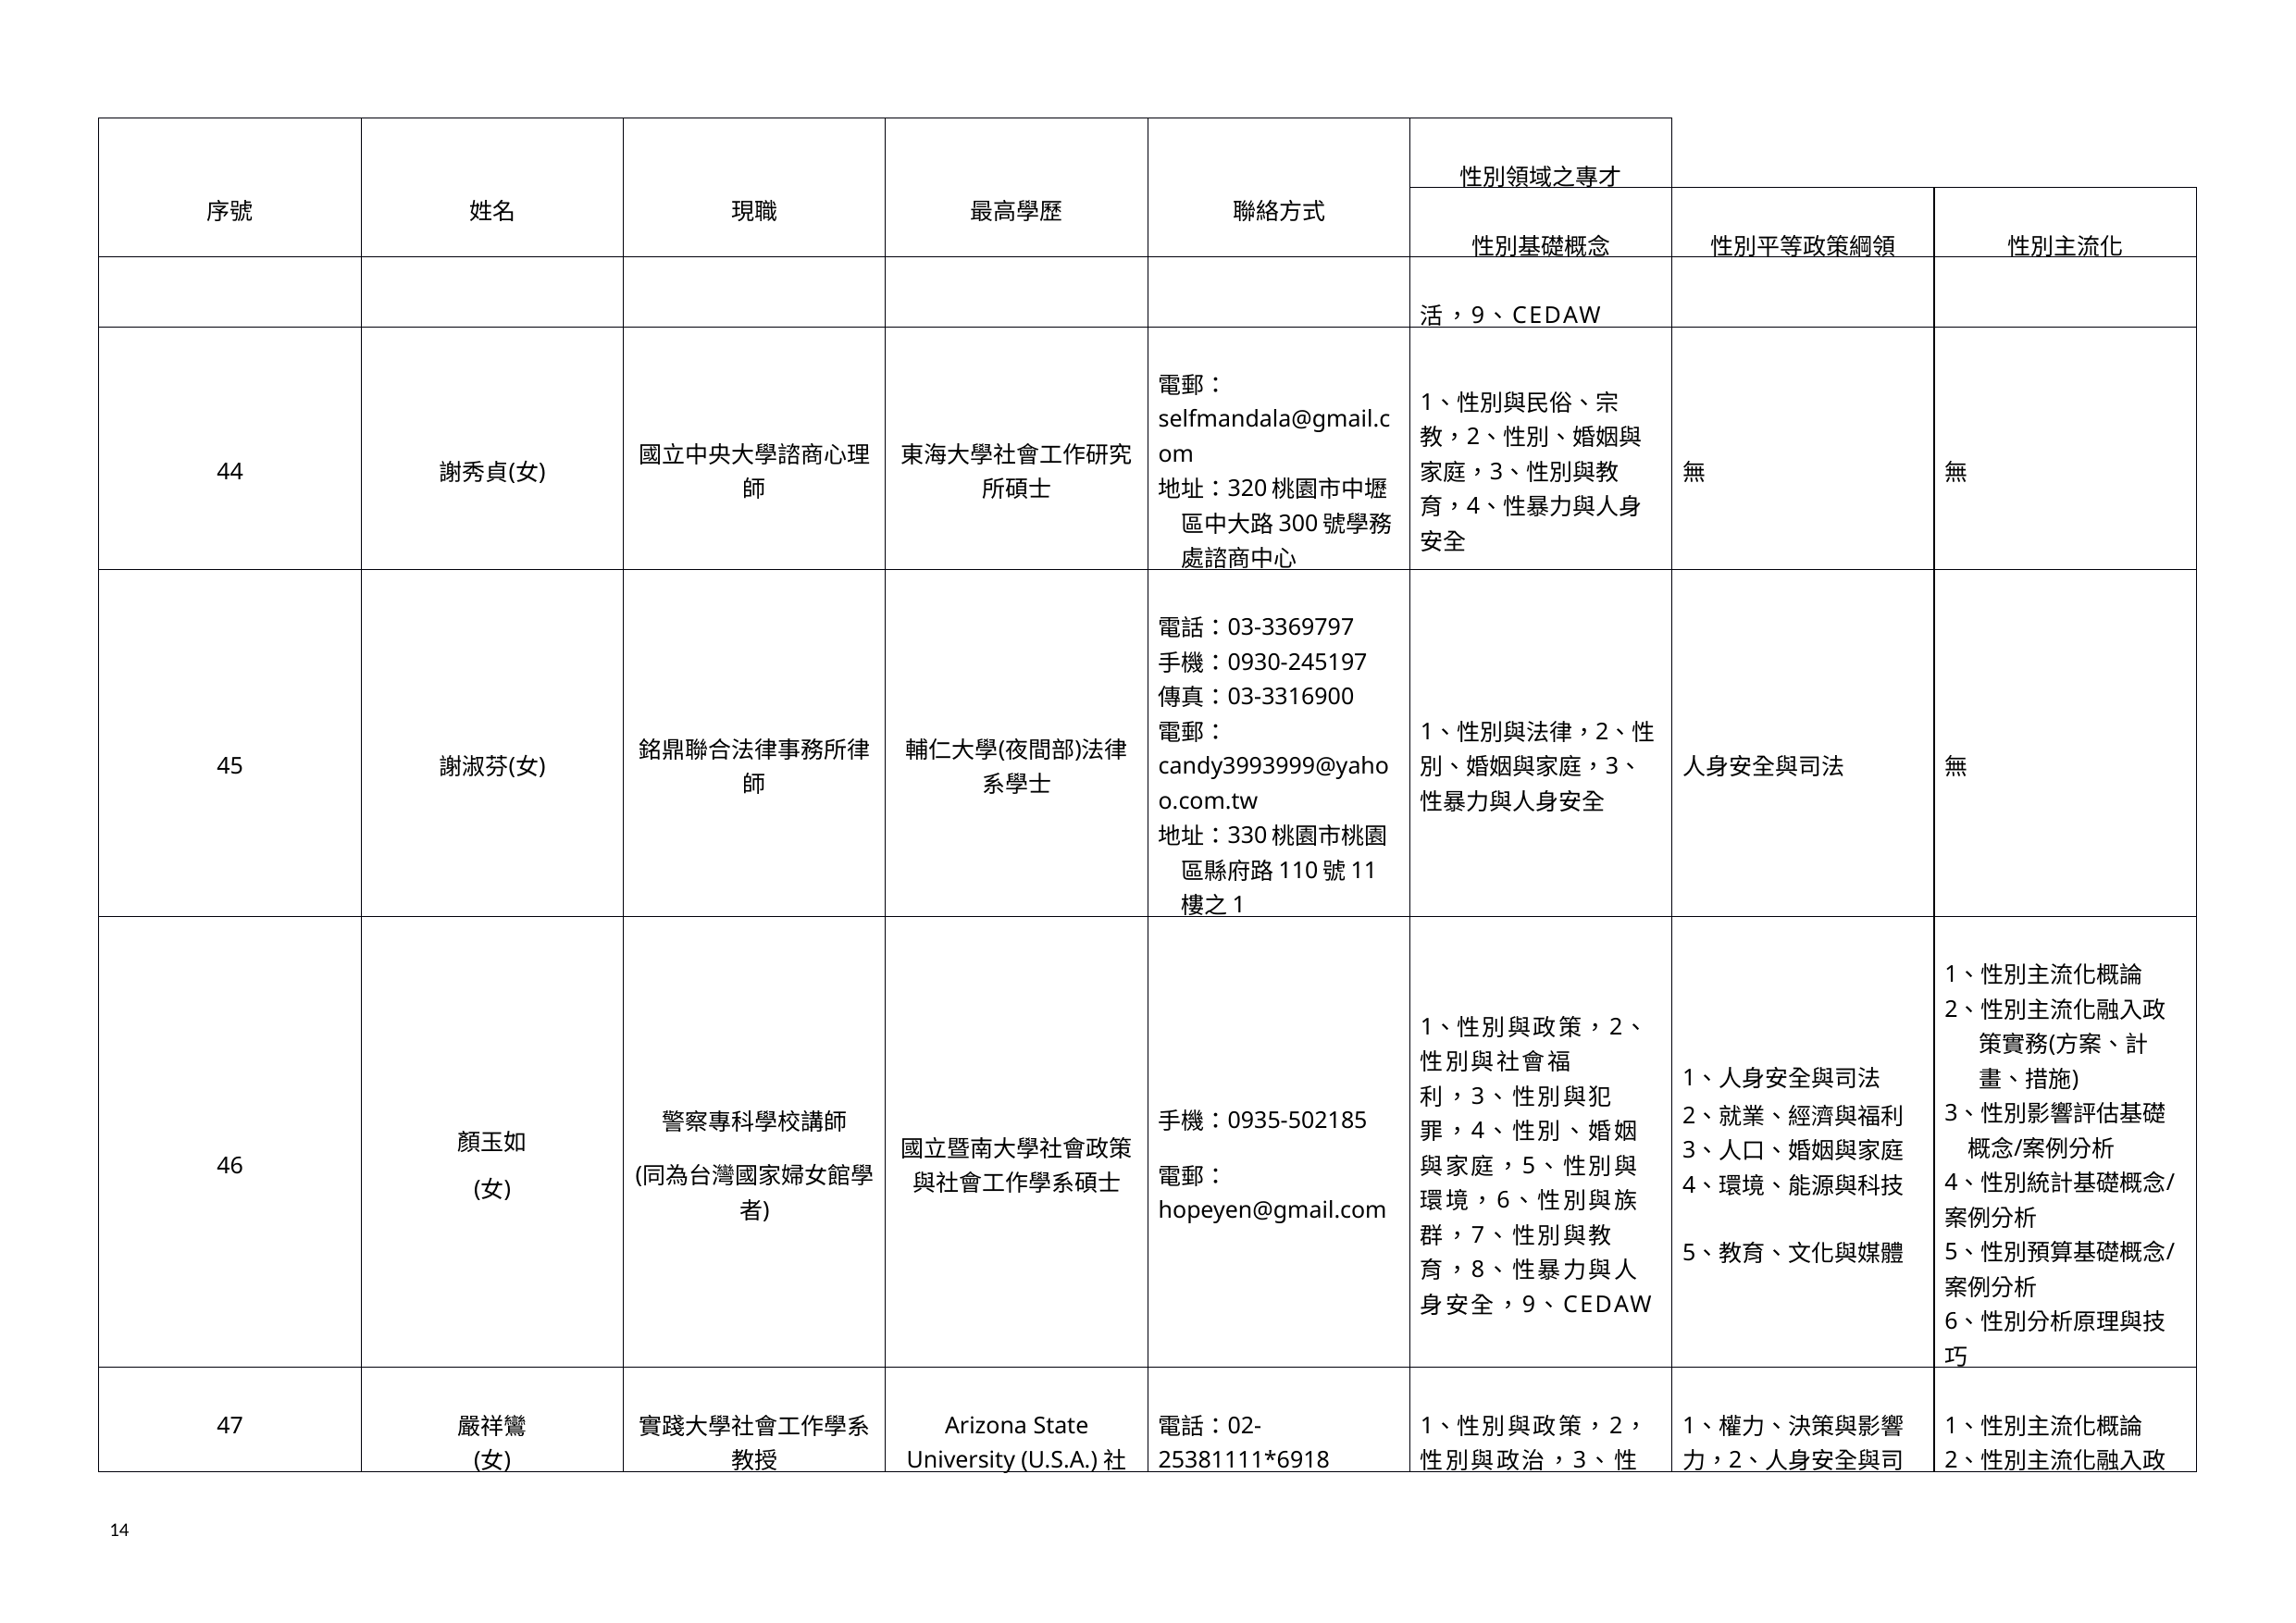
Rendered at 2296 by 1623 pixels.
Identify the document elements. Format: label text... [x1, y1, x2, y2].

table_cell [886, 257, 1148, 326]
table_cell 電郵：selfmandala@gmail.com 地址：320桃園市中壢區中大路300號學務處諮商中心 [1148, 328, 1409, 568]
table_cell 1、性別與政策，2、性別與社會福利，3、性別與犯罪，4、性別、婚姻與家庭，5、性別與環境，6、性別與族群，7、性別與教育，8、性暴力與人身安全，9、CEDAW [1410, 917, 1671, 1367]
table_cell 無 [1672, 328, 1933, 568]
table_cell 性別主流化 [1935, 188, 2196, 256]
table_cell 46 [99, 917, 361, 1367]
table_cell [1935, 257, 2196, 326]
table_cell 手機：0935-502185 電郵：hopeyen@gmail.com [1148, 917, 1409, 1367]
table_cell 顏玉如 (女) [362, 917, 623, 1367]
table_cell 國立暨南大學社會政策與社會工作學系碩士 [886, 917, 1148, 1367]
table_cell 電話：02-25381111*6918 [1148, 1368, 1409, 1470]
table_cell [99, 257, 361, 326]
table_cell 47 [99, 1368, 361, 1470]
table_cell [624, 257, 885, 326]
table_cell 活，9、CEDAW [1410, 257, 1671, 326]
table_cell 性別平等政策綱領 [1672, 188, 1933, 256]
table_cell [1672, 257, 1933, 326]
table_header 聯絡方式 [1148, 118, 1409, 256]
table_cell 輔仁大學(夜間部)法律系學士 [886, 570, 1148, 915]
table_cell 無 [1935, 328, 2196, 568]
table_cell 1、性別與民俗、宗教，2、性別、婚姻與家庭，3、性別與教育，4、性暴力與人身安全 [1410, 328, 1671, 568]
table_cell 東海大學社會工作研究所碩士 [886, 328, 1148, 568]
table_cell [1148, 257, 1409, 326]
table_header 序號 [99, 118, 361, 256]
table_cell 1、權力、決策與影響力，2、人身安全與司 [1672, 1368, 1933, 1470]
table_cell 國立中央大學諮商心理師 [624, 328, 885, 568]
table_cell 謝淑芬(女) [362, 570, 623, 915]
table_header 最高學歷 [886, 118, 1148, 256]
table_cell 1、性別與政策，2，性別與政治，3、性 [1410, 1368, 1671, 1470]
table_header 姓名 [362, 118, 623, 256]
table_cell 1、人身安全與司法 2、就業、經濟與福利 3、人口、婚姻與家庭 4、環境、能源與科技 5、教育、文化與媒體 [1672, 917, 1933, 1367]
table_cell Arizona State University (U.S.A.) 社 [886, 1368, 1148, 1470]
table_cell 實踐大學社會工作學系教授 [624, 1368, 885, 1470]
table_cell 無 [1935, 570, 2196, 915]
table_cell 銘鼎聯合法律事務所律師 [624, 570, 885, 915]
table_cell 嚴祥鸞 (女) [362, 1368, 623, 1470]
table_cell 警察專科學校講師 (同為台灣國家婦女館學者) [624, 917, 885, 1367]
table_cell 44 [99, 328, 361, 568]
table_cell 1、性別主流化概論 2、性別主流化融入政 [1935, 1368, 2196, 1470]
table_cell [362, 257, 623, 326]
table_cell 45 [99, 570, 361, 915]
table_cell 謝秀貞(女) [362, 328, 623, 568]
table_header 性別領域之專才 [1410, 118, 1671, 187]
table_cell 1、性別主流化概論 2、性別主流化融入政策實務(方案、計畫、措施) 3、性別影響評估基礎概念/案例分析 4、性別統計基礎概念/案例分析 5、性別預算基礎概念/案例分析 6、性別分析原理與技巧 [1935, 917, 2196, 1367]
table_cell 人身安全與司法 [1672, 570, 1933, 915]
table_cell 電話：03-3369797 手機：0930-245197 傳真：03-3316900 電郵：candy3993999@yahoo.com.tw 地址：330桃園市桃園區縣府路110號11樓之1 [1148, 570, 1409, 915]
table_header 現職 [624, 118, 885, 256]
table_cell 1、性別與法律，2、性別、婚姻與家庭，3、性暴力與人身安全 [1410, 570, 1671, 915]
table_cell 性別基礎概念 [1410, 188, 1671, 256]
